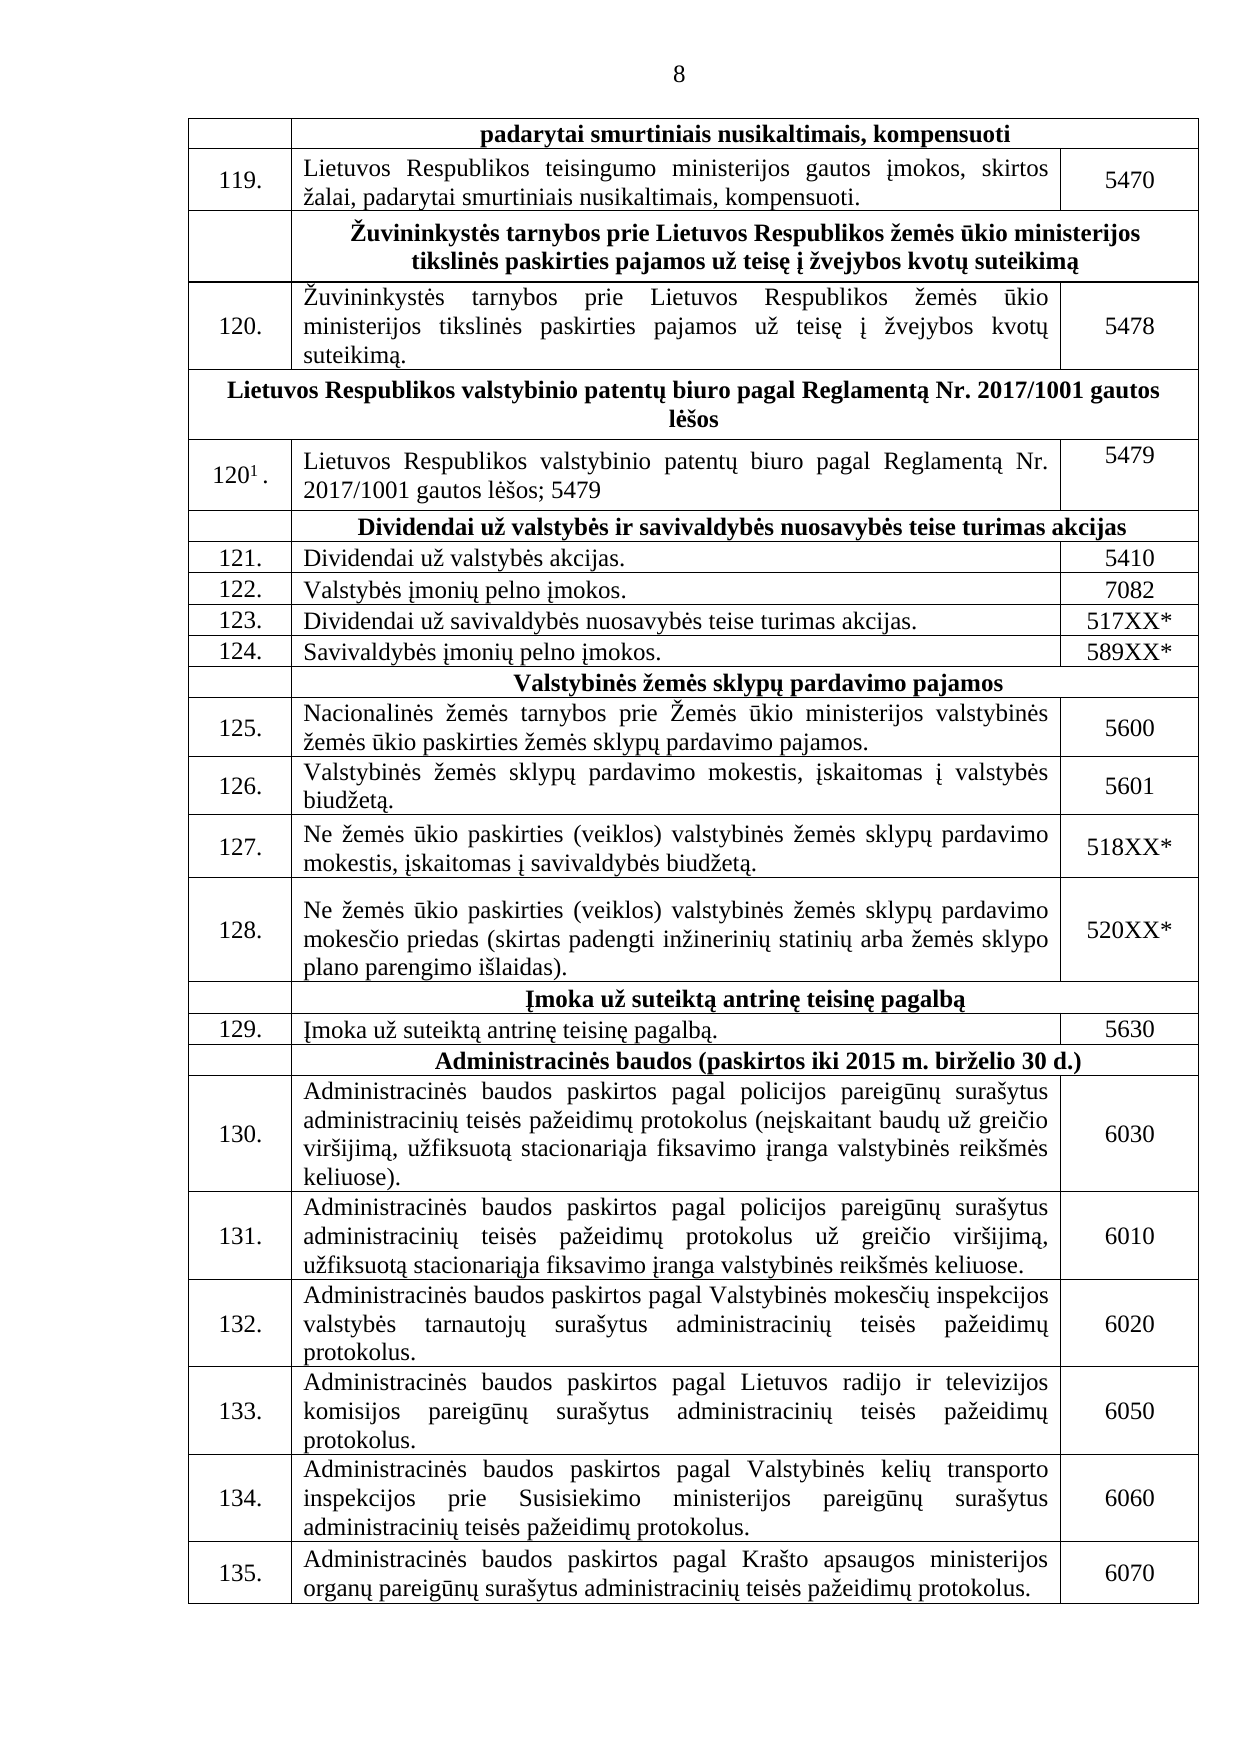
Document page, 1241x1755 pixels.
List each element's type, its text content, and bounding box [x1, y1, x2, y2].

table_cell 6010 [1061, 1192, 1198, 1279]
table_cell 5600 [1061, 698, 1198, 756]
table_cell 132. [189, 1280, 291, 1366]
table_cell Dividendai už valstybės akcijas. [292, 542, 1060, 572]
table_cell Įmoka už suteiktą antrinę teisinę pagalbą [292, 982, 1198, 1012]
table_cell padarytai smurtiniais nusikaltimais, kompensuoti [292, 119, 1198, 148]
table_cell 520XX* [1061, 878, 1198, 981]
table_cell 123. [189, 605, 291, 635]
table_cell 133. [189, 1367, 291, 1453]
table_cell Valstybinės žemės sklypų pardavimo pajamos [292, 667, 1198, 697]
table_cell 517XX* [1061, 605, 1198, 635]
table_cell 518XX* [1061, 815, 1198, 877]
table_cell 127. [189, 815, 291, 877]
table_cell Nacionalinės žemės tarnybos prie Žemės ūkio ministerijos valstybinės žemės ūkio paskirties žemės sklypų pardavimo pajamos. [292, 698, 1060, 756]
table_cell 1201 . [189, 440, 291, 510]
table_cell 122. [189, 573, 291, 603]
table_cell Įmoka už suteiktą antrinę teisinę pagalbą. [292, 1014, 1060, 1044]
table_cell 126. [189, 757, 291, 814]
table_cell Administracinės baudos paskirtos pagal policijos pareigūnų surašytus administracinių teisės pažeidimų protokolus už greičio viršijimą, užfiksuotą stacionariąja fiksavimo įranga valstybinės reikšmės keliuose. [292, 1192, 1060, 1279]
table_cell 5479 [1061, 440, 1198, 510]
table_cell [189, 982, 291, 1012]
table_cell Lietuvos Respublikos valstybinio patentų biuro pagal Reglamentą Nr. 2017/1001 gautos lėšos; 5479 [292, 440, 1060, 510]
table_cell 121. [189, 542, 291, 572]
table_cell 6070 [1061, 1542, 1198, 1603]
table_cell 130. [189, 1076, 291, 1191]
table_cell [189, 1045, 291, 1075]
table_cell Administracinės baudos paskirtos pagal policijos pareigūnų surašytus administracinių teisės pažeidimų protokolus (neįskaitant baudų už greičio viršijimą, užfiksuotą stacionariąja fiksavimo įranga valstybinės reikšmės keliuose). [292, 1076, 1060, 1191]
table_cell 6020 [1061, 1280, 1198, 1366]
table_cell 5410 [1061, 542, 1198, 572]
table_cell Ne žemės ūkio paskirties (veiklos) valstybinės žemės sklypų pardavimo mokesčio priedas (skirtas padengti inžinerinių statinių arba žemės sklypo plano parengimo išlaidas). [292, 878, 1060, 981]
table_cell 5601 [1061, 757, 1198, 814]
table_cell 125. [189, 698, 291, 756]
table_cell 6060 [1061, 1455, 1198, 1541]
table_cell 5478 [1061, 283, 1198, 369]
table_cell 7082 [1061, 573, 1198, 603]
table_cell [189, 119, 291, 148]
table_cell Administracinės baudos paskirtos pagal Valstybinės mokesčių inspekcijos valstybės tarnautojų surašytus administracinių teisės pažeidimų protokolus. [292, 1280, 1060, 1366]
table_cell [189, 511, 291, 541]
table_cell [189, 667, 291, 697]
table_cell 119. [189, 149, 291, 210]
table_cell Administracinės baudos paskirtos pagal Lietuvos radijo ir televizijos komisijos pareigūnų surašytus administracinių teisės pažeidimų protokolus. [292, 1367, 1060, 1453]
table_cell 120. [189, 283, 291, 369]
table_cell 131. [189, 1192, 291, 1279]
table_cell 5630 [1061, 1014, 1198, 1044]
table_cell Žuvininkystės tarnybos prie Lietuvos Respublikos žemės ūkio ministerijos tikslinės paskirties pajamos už teisę į žvejybos kvotų suteikimą [292, 211, 1198, 281]
table_cell 6050 [1061, 1367, 1198, 1453]
table_cell Ne žemės ūkio paskirties (veiklos) valstybinės žemės sklypų pardavimo mokestis, įskaitomas į savivaldybės biudžetą. [292, 815, 1060, 877]
table_cell 128. [189, 878, 291, 981]
table_cell Administracinės baudos paskirtos pagal Krašto apsaugos ministerijos organų pareigūnų surašytus administracinių teisės pažeidimų protokolus. [292, 1542, 1060, 1603]
table_cell 124. [189, 636, 291, 666]
table_cell Lietuvos Respublikos teisingumo ministerijos gautos įmokos, skirtos žalai, padarytai smurtiniais nusikaltimais, kompensuoti. [292, 149, 1060, 210]
table_cell Valstybinės žemės sklypų pardavimo mokestis, įskaitomas į valstybės biudžetą. [292, 757, 1060, 814]
table_cell [189, 211, 291, 281]
table_cell Administracinės baudos (paskirtos iki 2015 m. birželio 30 d.) [292, 1045, 1198, 1075]
table_cell Dividendai už valstybės ir savivaldybės nuosavybės teise turimas akcijas [292, 511, 1198, 541]
table_cell 135. [189, 1542, 291, 1603]
table_cell 134. [189, 1455, 291, 1541]
table_cell 6030 [1061, 1076, 1198, 1191]
table_cell Administracinės baudos paskirtos pagal Valstybinės kelių transporto inspekcijos prie Susisiekimo ministerijos pareigūnų surašytus administracinių teisės pažeidimų protokolus. [292, 1455, 1060, 1541]
table_cell Valstybės įmonių pelno įmokos. [292, 573, 1060, 603]
table_cell 129. [189, 1014, 291, 1044]
table_cell Lietuvos Respublikos valstybinio patentų biuro pagal Reglamentą Nr. 2017/1001 gautos lėšos [189, 370, 1198, 439]
table_cell Dividendai už savivaldybės nuosavybės teise turimas akcijas. [292, 605, 1060, 635]
table_cell Žuvininkystės tarnybos prie Lietuvos Respublikos žemės ūkio ministerijos tikslinės paskirties pajamos už teisę į žvejybos kvotų suteikimą. [292, 283, 1060, 369]
table_cell 5470 [1061, 149, 1198, 210]
table_cell 589XX* [1061, 636, 1198, 666]
table_cell Savivaldybės įmonių pelno įmokos. [292, 636, 1060, 666]
